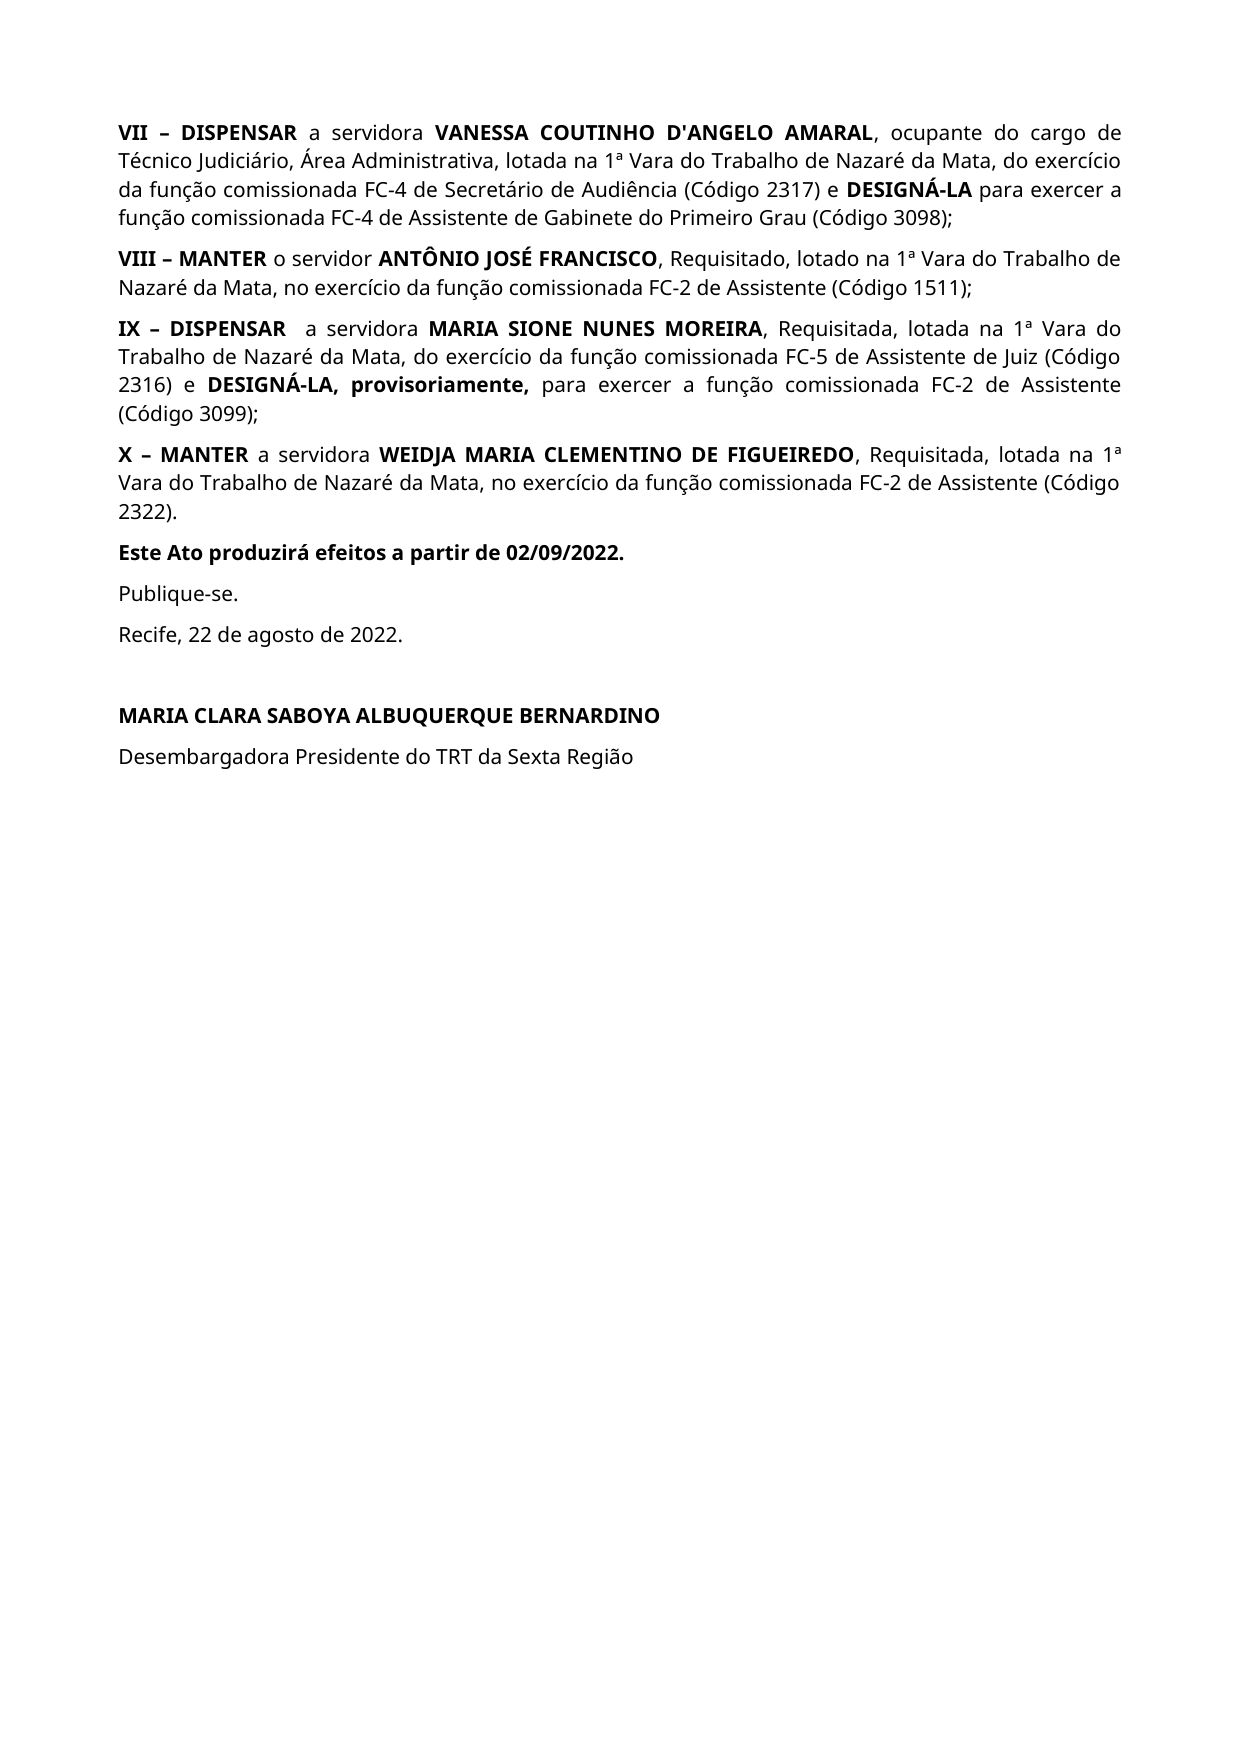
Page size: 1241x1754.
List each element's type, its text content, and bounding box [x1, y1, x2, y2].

text Recife, 22 de agosto de 2022. [118, 620, 1107, 648]
text VII – DISPENSAR a servidora VANESSA COUTINHO D'ANGELO AMARAL, ocupante do cargo de Técnico Judiciário, Área Administrativa, lotada na 1ª Vara do Trabalho de Nazaré da Mata, do exercício da função comissionada FC-4 de Secretário de Audiência (Código 2317) e DESIGNÁ-LA para exercer a função comissionada FC-4 de Assistente de Gabinete do Primeiro Grau (Código 3098); [118, 118, 1122, 232]
text MARIA CLARA SABOYA ALBUQUERQUE BERNARDINO [118, 702, 1107, 730]
text Desembargadora Presidente do TRT da Sexta Região [118, 742, 1122, 771]
text IX – DISPENSAR a servidora MARIA SIONE NUNES MOREIRA, Requisitada, lotada na 1ª Vara do Trabalho de Nazaré da Mata, do exercício da função comissionada FC-5 de Assistente de Juiz (Código 2316) e DESIGNÁ-LA, provisoriamente, para exercer a função comissionada FC-2 de Assistente (Código 3099); [118, 314, 1122, 427]
text Publique-se. [118, 579, 1107, 607]
text X – MANTER a servidora WEIDJA MARIA CLEMENTINO DE FIGUEIREDO, Requisitada, lotada na 1ª Vara do Trabalho de Nazaré da Mata, no exercício da função comissionada FC-2 de Assistente (Código 2322). [118, 440, 1122, 525]
text Este Ato produzirá efeitos a partir de 02/09/2022. [118, 538, 1122, 566]
text VIII – MANTER o servidor ANTÔNIO JOSÉ FRANCISCO, Requisitado, lotado na 1ª Vara do Trabalho de Nazaré da Mata, no exercício da função comissionada FC-2 de Assistente (Código 1511); [118, 244, 1122, 301]
